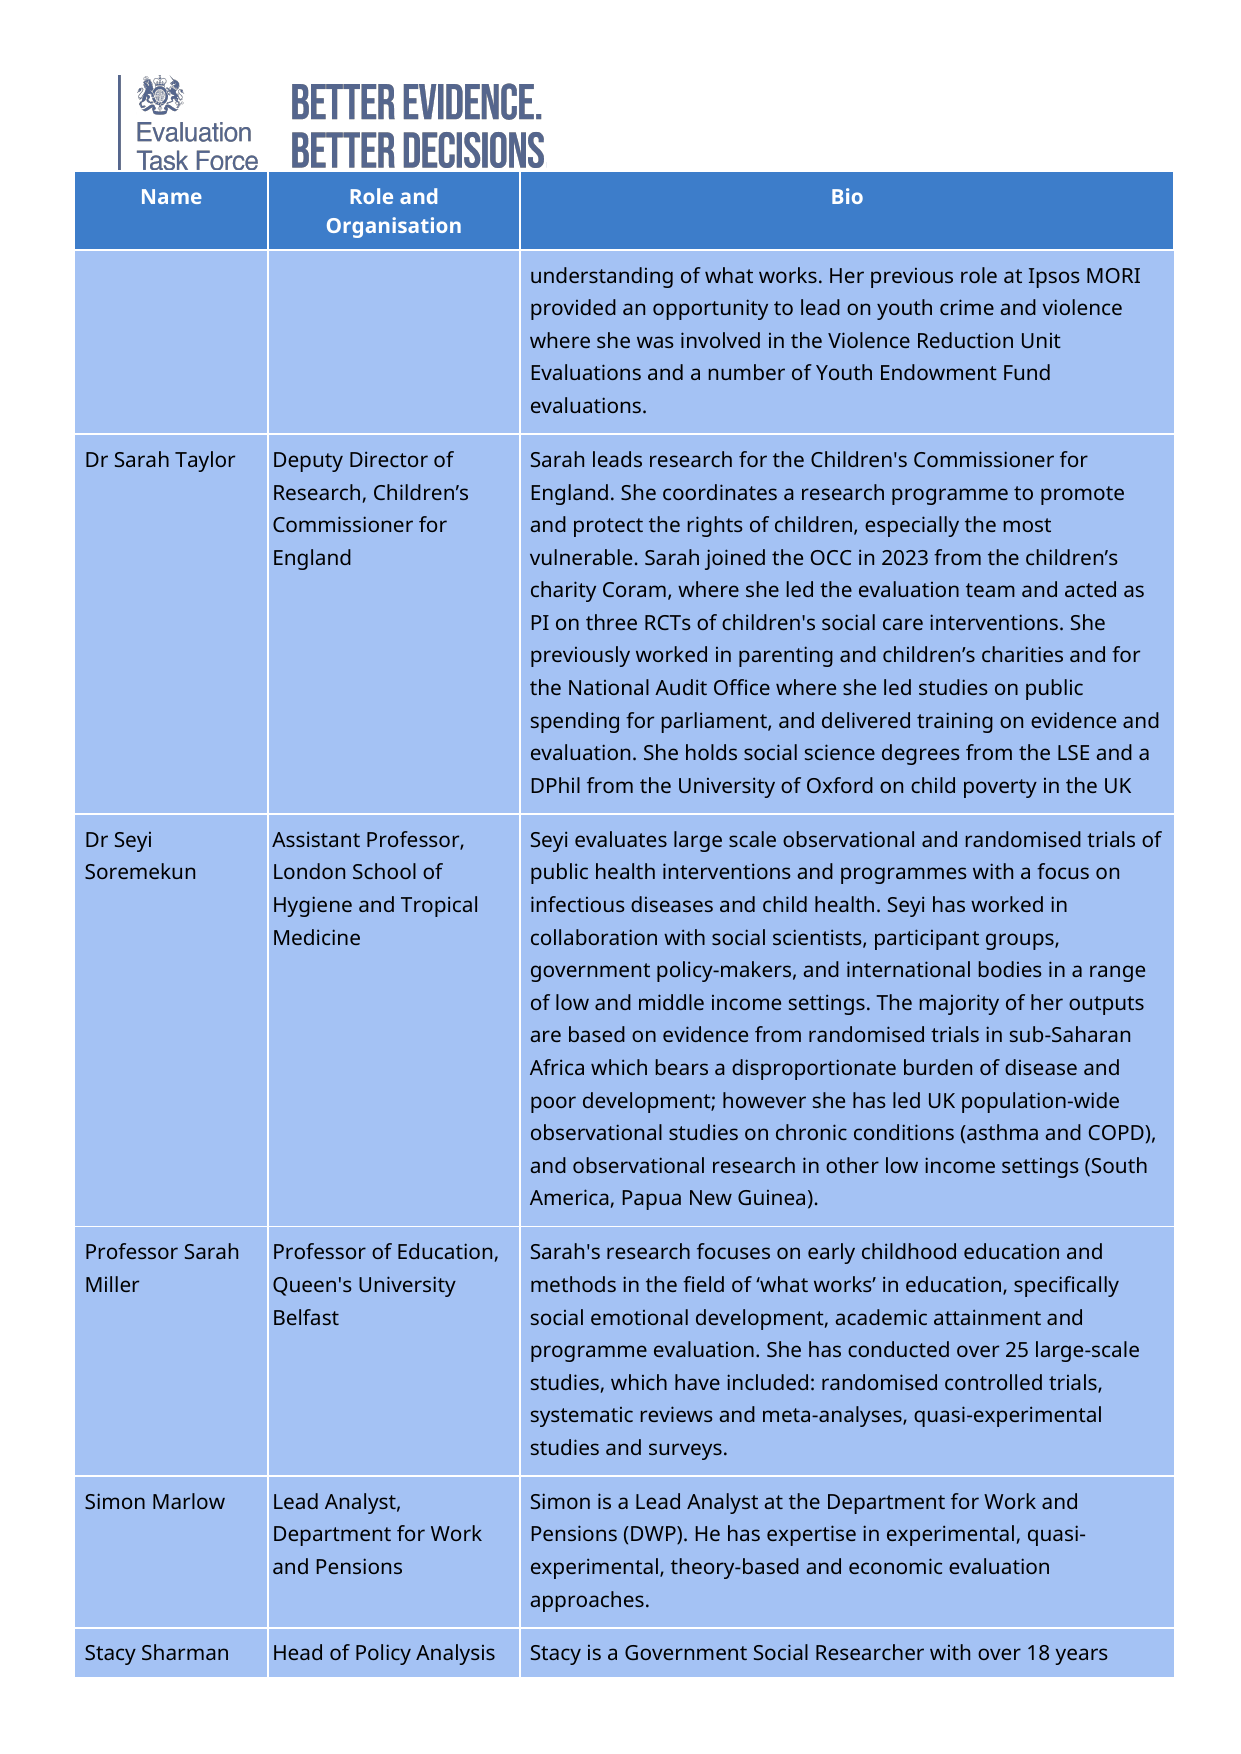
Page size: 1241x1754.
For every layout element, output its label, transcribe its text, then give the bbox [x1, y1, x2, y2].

table_cell Dr Seyi Soremekun [75, 815, 267, 1226]
table_header Bio [521, 172, 1173, 249]
table_cell Professor of Education, Queen's University Belfast [269, 1227, 519, 1475]
table_cell understanding of what works. Her previous role at Ipsos MORI provided an opportunity to lead on youth crime and violence where she was involved in the Violence Reduction Unit Evaluations and a number of Youth Endowment Fund evaluations. [521, 251, 1174, 433]
table_cell Sarah leads research for the Children's Commissioner for England. She coordinates a research programme to promote and protect the rights of children, especially the most vulnerable. Sarah joined the OCC in 2023 from the children’s charity Coram, where she led the evaluation team and acted as PI on three RCTs of children's social care interventions. She previously worked in parenting and children’s charities and for the National Audit Office where she led studies on public spending for parliament, and delivered training on evidence and evaluation. She holds social science degrees from the LSE and a DPhil from the University of Oxford on child poverty in the UK [521, 435, 1174, 813]
table_cell Assistant Professor, London School of Hygiene and Tropical Medicine [269, 815, 519, 1226]
table_cell Deputy Director of Research, Children’s Commissioner for England [269, 435, 519, 813]
table_cell Professor Sarah Miller [75, 1227, 267, 1475]
table_header Name [75, 172, 267, 249]
table_cell [75, 251, 267, 433]
table_cell Simon Marlow [75, 1477, 267, 1627]
table_header Role and Organisation [269, 172, 519, 249]
table_cell Stacy Sharman [75, 1629, 267, 1677]
table_cell Lead Analyst, Department for Work and Pensions [269, 1477, 519, 1627]
table_cell [269, 251, 519, 433]
table_cell Seyi evaluates large scale observational and randomised trials of public health interventions and programmes with a focus on infectious diseases and child health. Seyi has worked in collaboration with social scientists, participant groups, government policy-makers, and international bodies in a range of low and middle income settings. The majority of her outputs are based on evidence from randomised trials in sub-Saharan Africa which bears a disproportionate burden of disease and poor development; however she has led UK population-wide observational studies on chronic conditions (asthma and COPD), and observational research in other low income settings (South America, Papua New Guinea). [521, 815, 1174, 1226]
table_cell Sarah's research focuses on early childhood education and methods in the field of ‘what works’ in education, specifically social emotional development, academic attainment and programme evaluation. She has conducted over 25 large-scale studies, which have included: randomised controlled trials, systematic reviews and meta-analyses, quasi-experimental studies and surveys. [521, 1227, 1174, 1475]
table_cell Stacy is a Government Social Researcher with over 18 years [521, 1629, 1174, 1677]
table_cell Simon is a Lead Analyst at the Department for Work and Pensions (DWP). He has expertise in experimental, quasi-experimental, theory-based and economic evaluation approaches. [521, 1477, 1174, 1627]
table_cell Dr Sarah Taylor [75, 435, 267, 813]
table_cell Head of Policy Analysis [269, 1629, 519, 1677]
